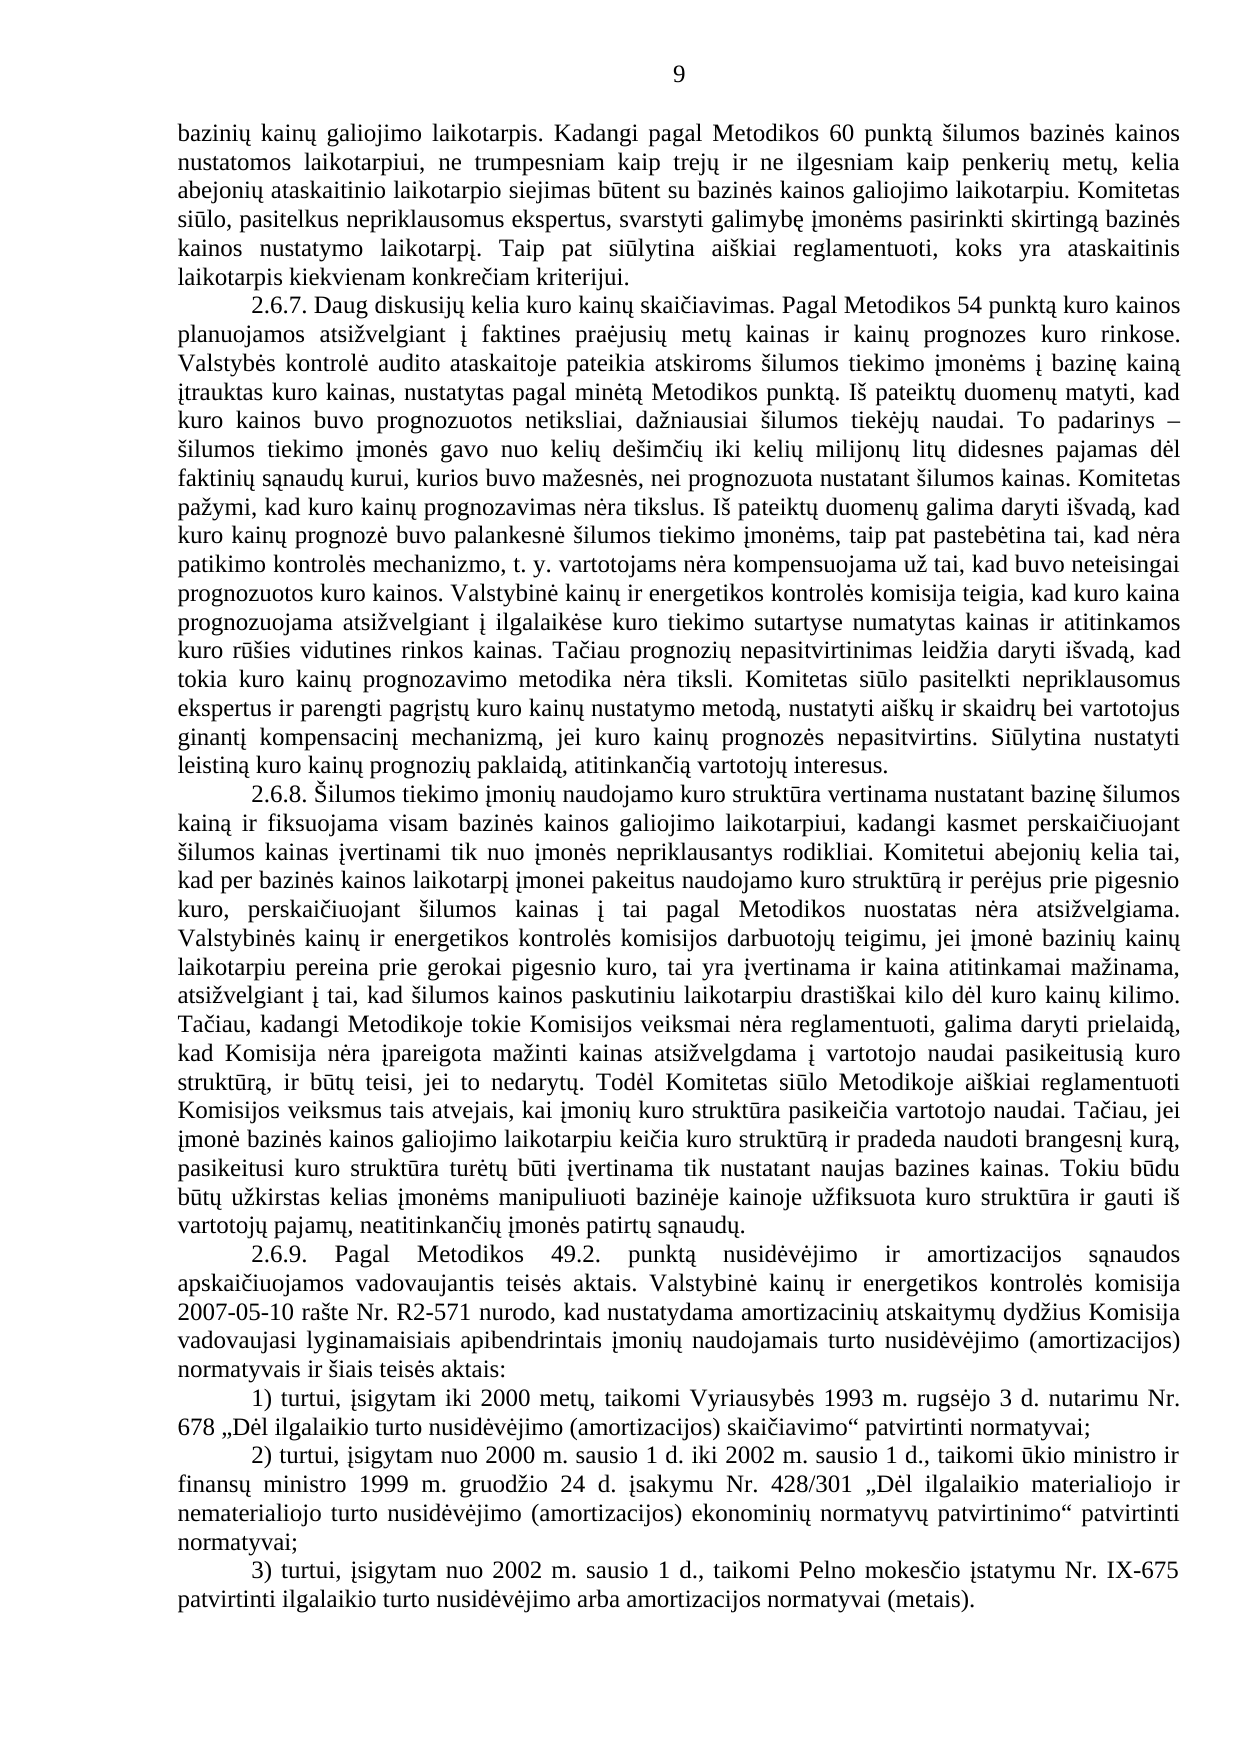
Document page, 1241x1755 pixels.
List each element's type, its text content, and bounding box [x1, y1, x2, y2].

text 2) turtui, įsigytam nuo 2000 m. sausio 1 d. iki 2002 m. sausio 1 d., taikomi ūkio ministro ir finansų ministro 1999 m. gruodžio 24 d. įsakymu Nr. 428/301 „Dėl ilgalaikio materialiojo ir nematerialiojo turto nusidėvėjimo (amortizacijos) ekonominių normatyvų patvirtinimo“ patvirtinti normatyvai; [177, 1441, 1181, 1556]
text 2.6.7. Daug diskusijų kelia kuro kainų skaičiavimas. Pagal Metodikos 54 punktą kuro kainos planuojamos atsižvelgiant į faktines praėjusių metų kainas ir kainų prognozes kuro rinkose. Valstybės kontrolė audito ataskaitoje pateikia atskiroms šilumos tiekimo įmonėms į bazinę kainą įtrauktas kuro kainas, nustatytas pagal minėtą Metodikos punktą. Iš pateiktų duomenų matyti, kad kuro kainos buvo prognozuotos netiksliai, dažniausiai šilumos tiekėjų naudai. To padarinys – šilumos tiekimo įmonės gavo nuo kelių dešimčių iki kelių milijonų litų didesnes pajamas dėl faktinių sąnaudų kurui, kurios buvo mažesnės, nei prognozuota nustatant šilumos kainas. Komitetas pažymi, kad kuro kainų prognozavimas nėra tikslus. Iš pateiktų duomenų galima daryti išvadą, kad kuro kainų prognozė buvo palankesnė šilumos tiekimo įmonėms, taip pat pastebėtina tai, kad nėra patikimo kontrolės mechanizmo, t. y. vartotojams nėra kompensuojama už tai, kad buvo neteisingai prognozuotos kuro kainos. Valstybinė kainų ir energetikos kontrolės komisija teigia, kad kuro kaina prognozuojama atsižvelgiant į ilgalaikėse kuro tiekimo sutartyse numatytas kainas ir atitinkamos kuro rūšies vidutines rinkos kainas. Tačiau prognozių nepasitvirtinimas leidžia daryti išvadą, kad tokia kuro kainų prognozavimo metodika nėra tiksli. Komitetas siūlo pasitelkti nepriklausomus ekspertus ir parengti pagrįstų kuro kainų nustatymo metodą, nustatyti aiškų ir skaidrų bei vartotojus ginantį kompensacinį mechanizmą, jei kuro kainų prognozės nepasitvirtins. Siūlytina nustatyti leistiną kuro kainų prognozių paklaidą, atitinkančią vartotojų interesus. [177, 291, 1181, 779]
text 2.6.8. Šilumos tiekimo įmonių naudojamo kuro struktūra vertinama nustatant bazinę šilumos kainą ir fiksuojama visam bazinės kainos galiojimo laikotarpiui, kadangi kasmet perskaičiuojant šilumos kainas įvertinami tik nuo įmonės nepriklausantys rodikliai. Komitetui abejonių kelia tai, kad per bazinės kainos laikotarpį įmonei pakeitus naudojamo kuro struktūrą ir perėjus prie pigesnio kuro, perskaičiuojant šilumos kainas į tai pagal Metodikos nuostatas nėra atsižvelgiama. Valstybinės kainų ir energetikos kontrolės komisijos darbuotojų teigimu, jei įmonė bazinių kainų laikotarpiu pereina prie gerokai pigesnio kuro, tai yra įvertinama ir kaina atitinkamai mažinama, atsižvelgiant į tai, kad šilumos kainos paskutiniu laikotarpiu drastiškai kilo dėl kuro kainų kilimo. Tačiau, kadangi Metodikoje tokie Komisijos veiksmai nėra reglamentuoti, galima daryti prielaidą, kad Komisija nėra įpareigota mažinti kainas atsižvelgdama į vartotojo naudai pasikeitusią kuro struktūrą, ir būtų teisi, jei to nedarytų. Todėl Komitetas siūlo Metodikoje aiškiai reglamentuoti Komisijos veiksmus tais atvejais, kai įmonių kuro struktūra pasikeičia vartotojo naudai. Tačiau, jei įmonė bazinės kainos galiojimo laikotarpiu keičia kuro struktūrą ir pradeda naudoti brangesnį kurą, pasikeitusi kuro struktūra turėtų būti įvertinama tik nustatant naujas bazines kainas. Tokiu būdu būtų užkirstas kelias įmonėms manipuliuoti bazinėje kainoje užfiksuota kuro struktūra ir gauti iš vartotojų pajamų, neatitinkančių įmonės patirtų sąnaudų. [177, 779, 1181, 1239]
text 3) turtui, įsigytam nuo 2002 m. sausio 1 d., taikomi Pelno mokesčio įstatymu Nr. IX-675 patvirtinti ilgalaikio turto nusidėvėjimo arba amortizacijos normatyvai (metais). [177, 1556, 1181, 1613]
text 1) turtui, įsigytam iki 2000 metų, taikomi Vyriausybės 1993 m. rugsėjo 3 d. nutarimu Nr. 678 „Dėl ilgalaikio turto nusidėvėjimo (amortizacijos) skaičiavimo“ patvirtinti normatyvai; [177, 1383, 1181, 1441]
text bazinių kainų galiojimo laikotarpis. Kadangi pagal Metodikos 60 punktą šilumos bazinės kainos nustatomos laikotarpiui, ne trumpesniam kaip trejų ir ne ilgesniam kaip penkerių metų, kelia abejonių ataskaitinio laikotarpio siejimas būtent su bazinės kainos galiojimo laikotarpiu. Komitetas siūlo, pasitelkus nepriklausomus ekspertus, svarstyti galimybę įmonėms pasirinkti skirtingą bazinės kainos nustatymo laikotarpį. Taip pat siūlytina aiškiai reglamentuoti, koks yra ataskaitinis laikotarpis kiekvienam konkrečiam kriterijui. [177, 118, 1181, 291]
text 2.6.9. Pagal Metodikos 49.2. punktą nusidėvėjimo ir amortizacijos sąnaudos apskaičiuojamos vadovaujantis teisės aktais. Valstybinė kainų ir energetikos kontrolės komisija 2007-05-10 rašte Nr. R2-571 nurodo, kad nustatydama amortizacinių atskaitymų dydžius Komisija vadovaujasi lyginamaisiais apibendrintais įmonių naudojamais turto nusidėvėjimo (amortizacijos) normatyvais ir šiais teisės aktais: [177, 1239, 1181, 1383]
